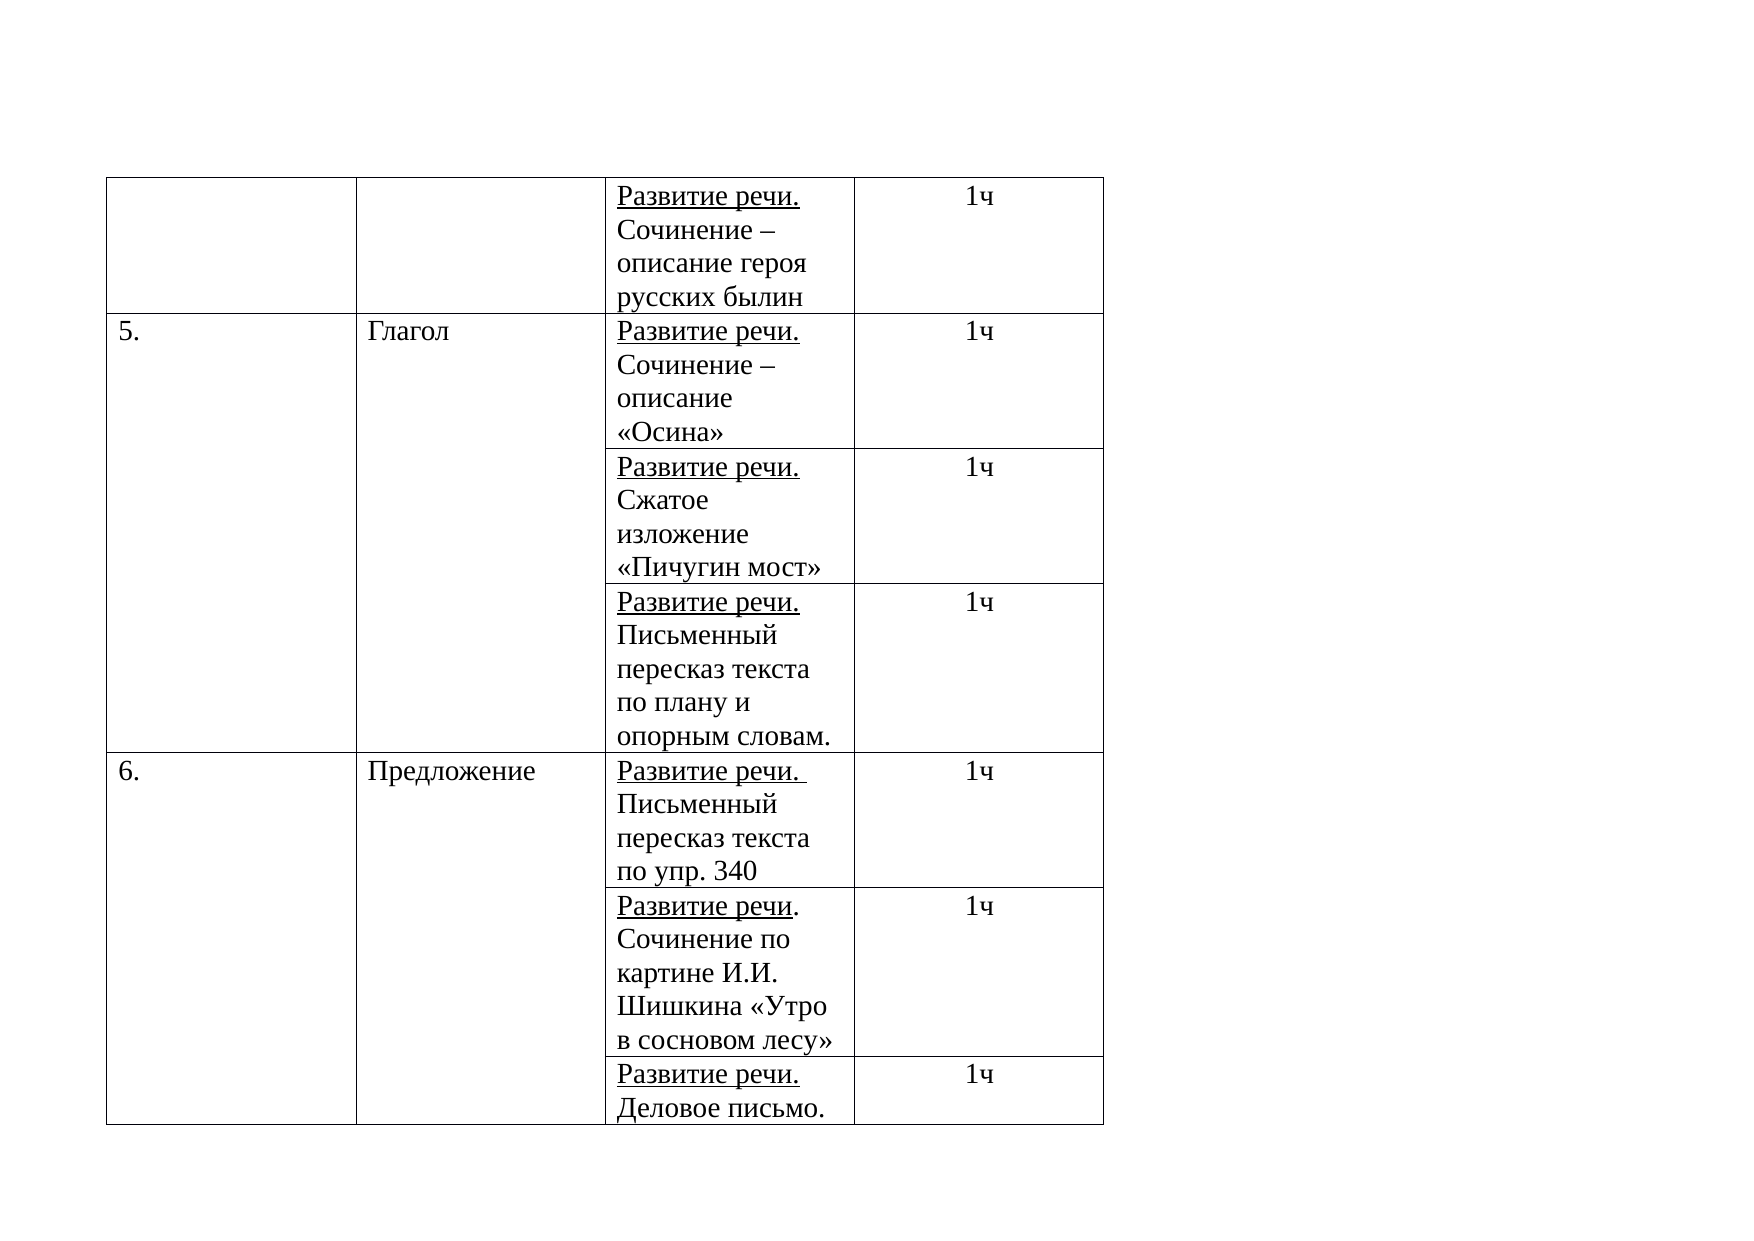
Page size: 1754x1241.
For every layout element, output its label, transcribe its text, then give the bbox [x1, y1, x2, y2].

table_cell Развитие речи. Сочинение – описание героя русских былин [606, 178, 854, 312]
table_cell [357, 178, 605, 312]
table_cell Развитие речи. Деловое письмо. [606, 1057, 854, 1124]
table_cell 6. [107, 753, 356, 1124]
table_cell 1ч [855, 753, 1103, 887]
table_cell Развитие речи. Сжатое изложение «Пичугин мост» [606, 449, 854, 583]
table_cell Развитие речи. Сочинение – описание «Осина» [606, 314, 854, 448]
table_cell 1ч [855, 888, 1103, 1056]
table_cell 1ч [855, 584, 1103, 752]
table_cell 1ч [855, 449, 1103, 583]
table_cell 1ч [855, 1057, 1103, 1124]
table_cell [107, 178, 356, 312]
table_cell Развитие речи. Письменный пересказ текста по плану и опорным словам. [606, 584, 854, 752]
table_cell Глагол [357, 314, 605, 752]
table_cell 5. [107, 314, 356, 752]
table_cell 1ч [855, 178, 1103, 312]
table_cell Развитие речи. Письменный пересказ текста по упр. 340 [606, 753, 854, 887]
table_cell 1ч [855, 314, 1103, 448]
table_cell Развитие речи. Сочинение по картине И.И. Шишкина «Утро в сосновом лесу» [606, 888, 854, 1056]
table_cell Предложение [357, 753, 605, 1124]
